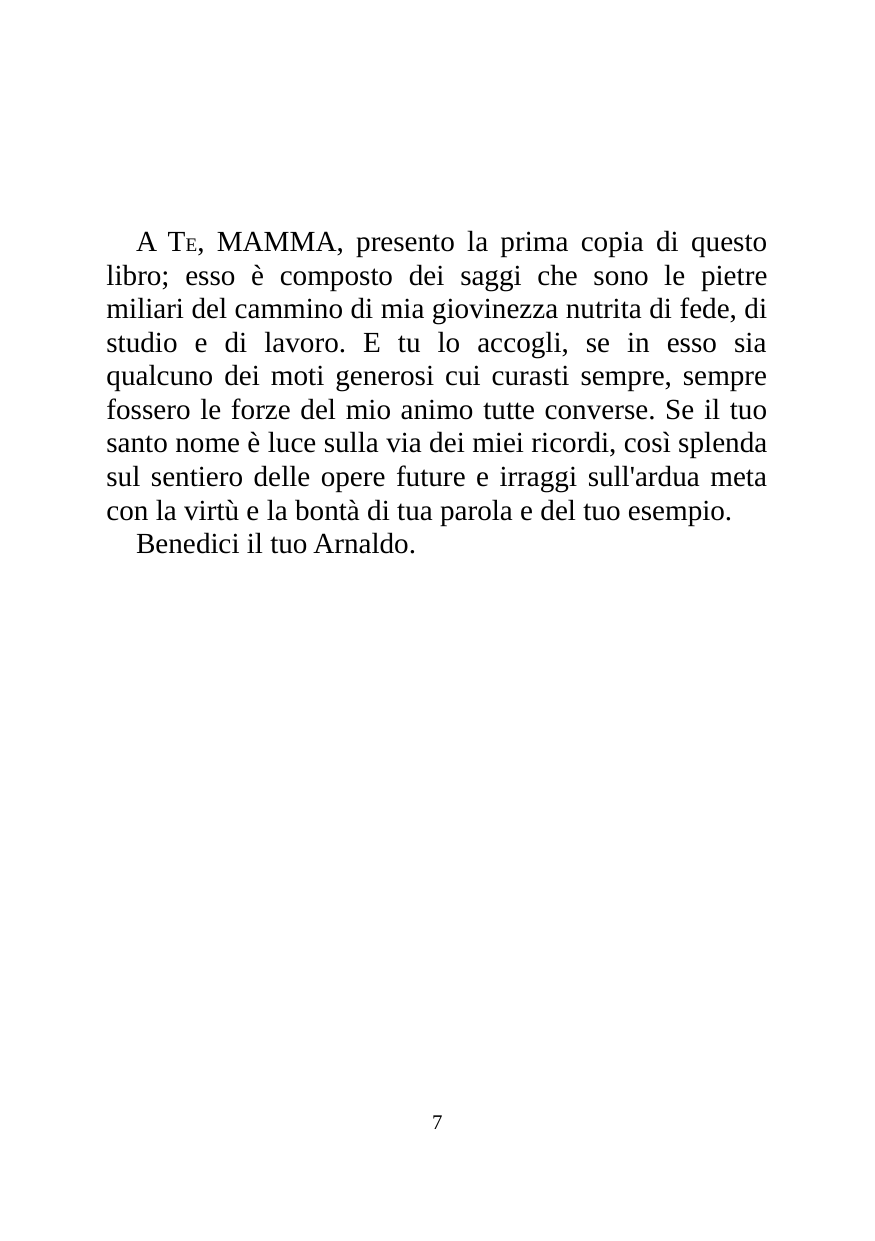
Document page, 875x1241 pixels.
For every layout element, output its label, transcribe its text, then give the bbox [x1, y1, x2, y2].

text A Te, MAMMA, presento la prima copia di questo libro; esso è composto dei saggi che sono le pietre miliari del cammino di mia giovinezza nutrita di fede, di studio e di lavoro. E tu lo accogli, se in esso sia qualcuno dei moti generosi cui curasti sempre, sempre fossero le forze del mio animo tutte converse. Se il tuo santo nome è luce sulla via dei miei ricordi, così splenda sul sentiero delle opere future e irraggi sull'ardua meta con la virtù e la bontà di tua parola e del tuo esempio. [106, 224, 768, 526]
text Benedici il tuo Arnaldo. [106, 526, 768, 560]
